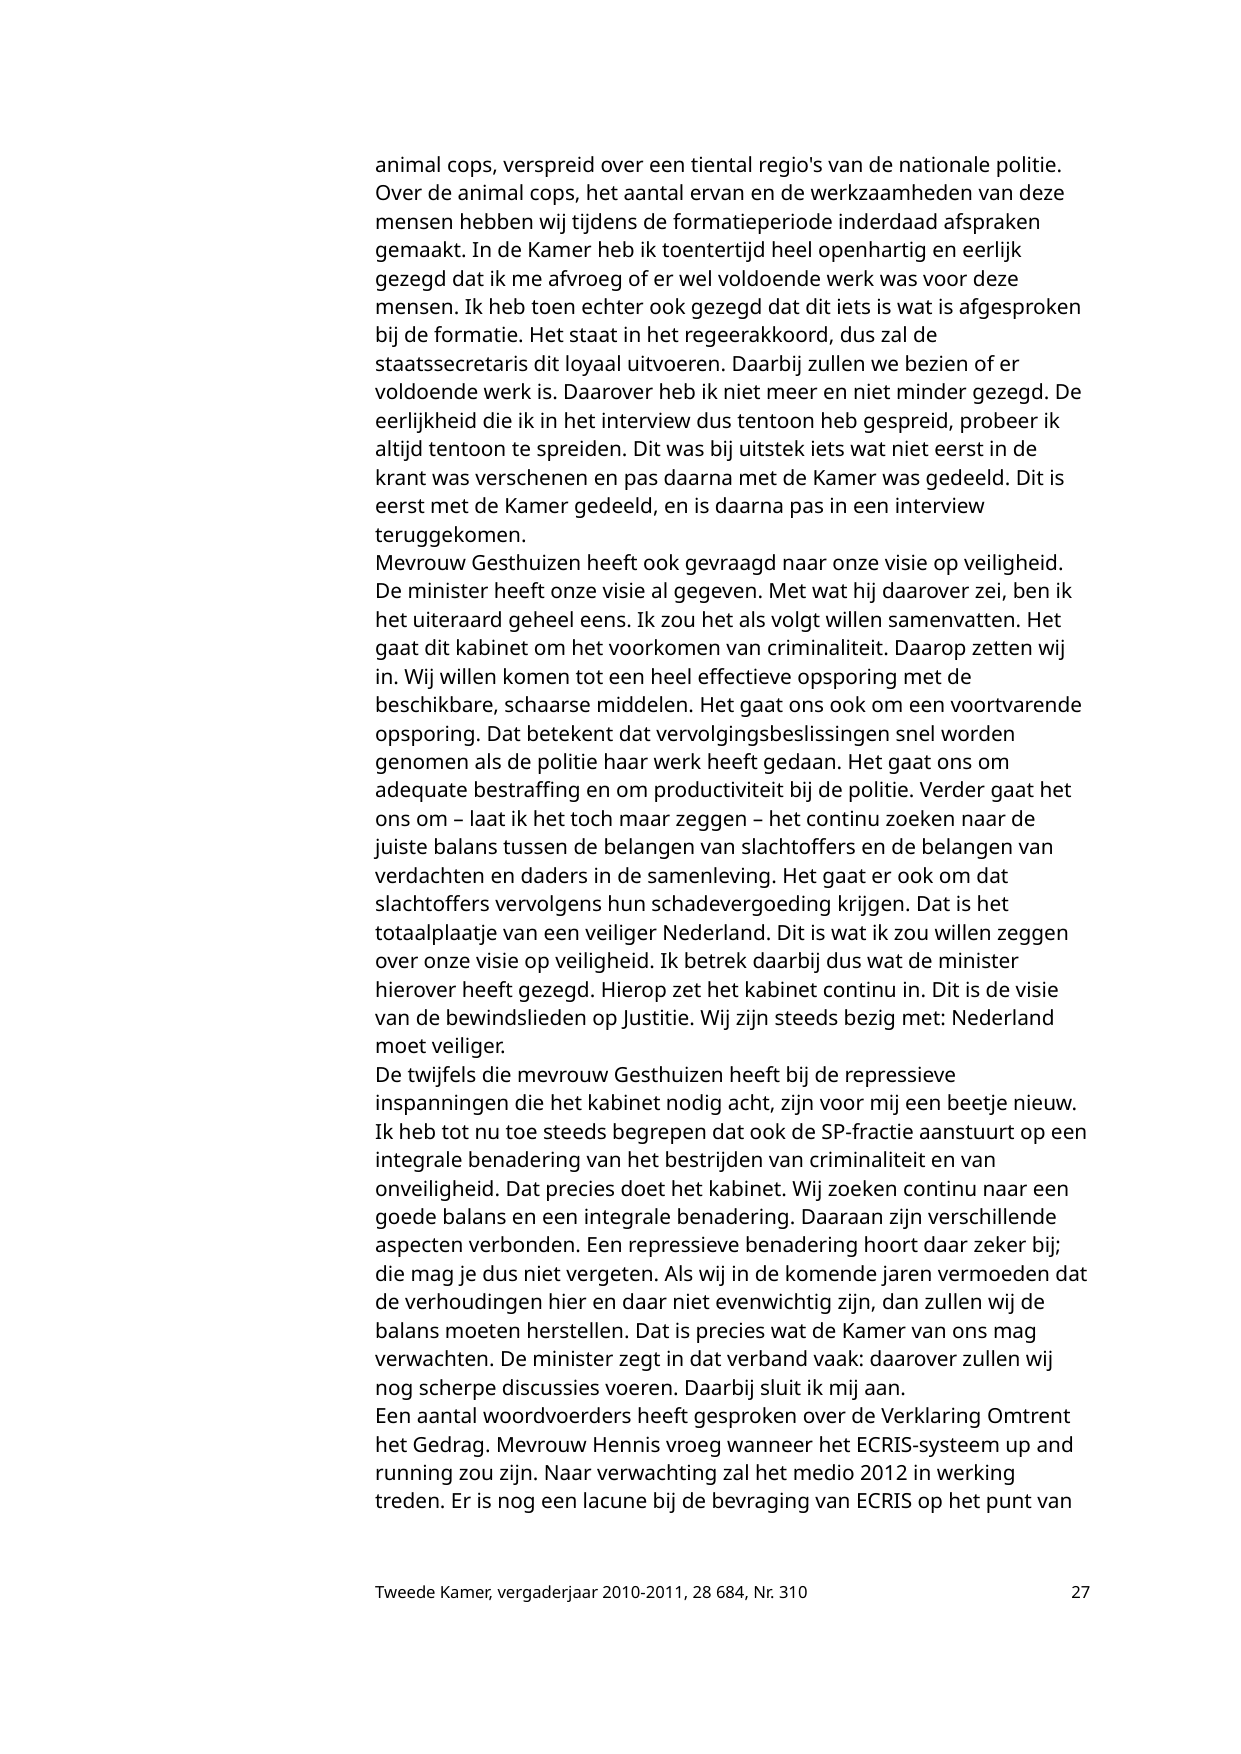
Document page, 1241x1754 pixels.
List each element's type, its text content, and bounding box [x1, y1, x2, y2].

text Mevrouw Gesthuizen heeft ook gevraagd naar onze visie op veiligheid. De minister heeft onze visie al gegeven. Met wat hij daarover zei, ben ik het uiteraard geheel eens. Ik zou het als volgt willen samenvatten. Het gaat dit kabinet om het voorkomen van criminaliteit. Daarop zetten wij in. Wij willen komen tot een heel effectieve opsporing met de beschikbare, schaarse middelen. Het gaat ons ook om een voortvarende opsporing. Dat betekent dat vervolgingsbeslissingen snel worden genomen als de politie haar werk heeft gedaan. Het gaat ons om adequate bestraffing en om productiviteit bij de politie. Verder gaat het ons om – laat ik het toch maar zeggen – het continu zoeken naar de juiste balans tussen de belangen van slachtoffers en de belangen van verdachten en daders in de samenleving. Het gaat er ook om dat slachtoffers vervolgens hun schadevergoeding krijgen. Dat is het totaalplaatje van een veiliger Nederland. Dit is wat ik zou willen zeggen over onze visie op veiligheid. Ik betrek daarbij dus wat de minister hierover heeft gezegd. Hierop zet het kabinet continu in. Dit is de visie van de bewindslieden op Justitie. Wij zijn steeds bezig met: Nederland moet veiliger. [375, 548, 1090, 1060]
text Een aantal woordvoerders heeft gesproken over de Verklaring Omtrent het Gedrag. Mevrouw Hennis vroeg wanneer het ECRIS-systeem up and running zou zijn. Naar verwachting zal het medio 2012 in werking treden. Er is nog een lacune bij de bevraging van ECRIS op het punt van [375, 1401, 1090, 1515]
text animal cops, verspreid over een tiental regio's van de nationale politie. Over de animal cops, het aantal ervan en de werkzaamheden van deze mensen hebben wij tijdens de formatieperiode inderdaad afspraken gemaakt. In de Kamer heb ik toentertijd heel openhartig en eerlijk gezegd dat ik me afvroeg of er wel voldoende werk was voor deze mensen. Ik heb toen echter ook gezegd dat dit iets is wat is afgesproken bij de formatie. Het staat in het regeerakkoord, dus zal de staatssecretaris dit loyaal uitvoeren. Daarbij zullen we bezien of er voldoende werk is. Daarover heb ik niet meer en niet minder gezegd. De eerlijkheid die ik in het interview dus tentoon heb gespreid, probeer ik altijd tentoon te spreiden. Dit was bij uitstek iets wat niet eerst in de krant was verschenen en pas daarna met de Kamer was gedeeld. Dit is eerst met de Kamer gedeeld, en is daarna pas in een interview teruggekomen. [375, 150, 1090, 548]
text De twijfels die mevrouw Gesthuizen heeft bij de repressieve inspanningen die het kabinet nodig acht, zijn voor mij een beetje nieuw. Ik heb tot nu toe steeds begrepen dat ook de SP-fractie aanstuurt op een integrale benadering van het bestrijden van criminaliteit en van onveiligheid. Dat precies doet het kabinet. Wij zoeken continu naar een goede balans en een integrale benadering. Daaraan zijn verschillende aspecten verbonden. Een repressieve benadering hoort daar zeker bij; die mag je dus niet vergeten. Als wij in de komende jaren vermoeden dat de verhoudingen hier en daar niet evenwichtig zijn, dan zullen wij de balans moeten herstellen. Dat is precies wat de Kamer van ons mag verwachten. De minister zegt in dat verband vaak: daarover zullen wij nog scherpe discussies voeren. Daarbij sluit ik mij aan. [375, 1060, 1090, 1401]
